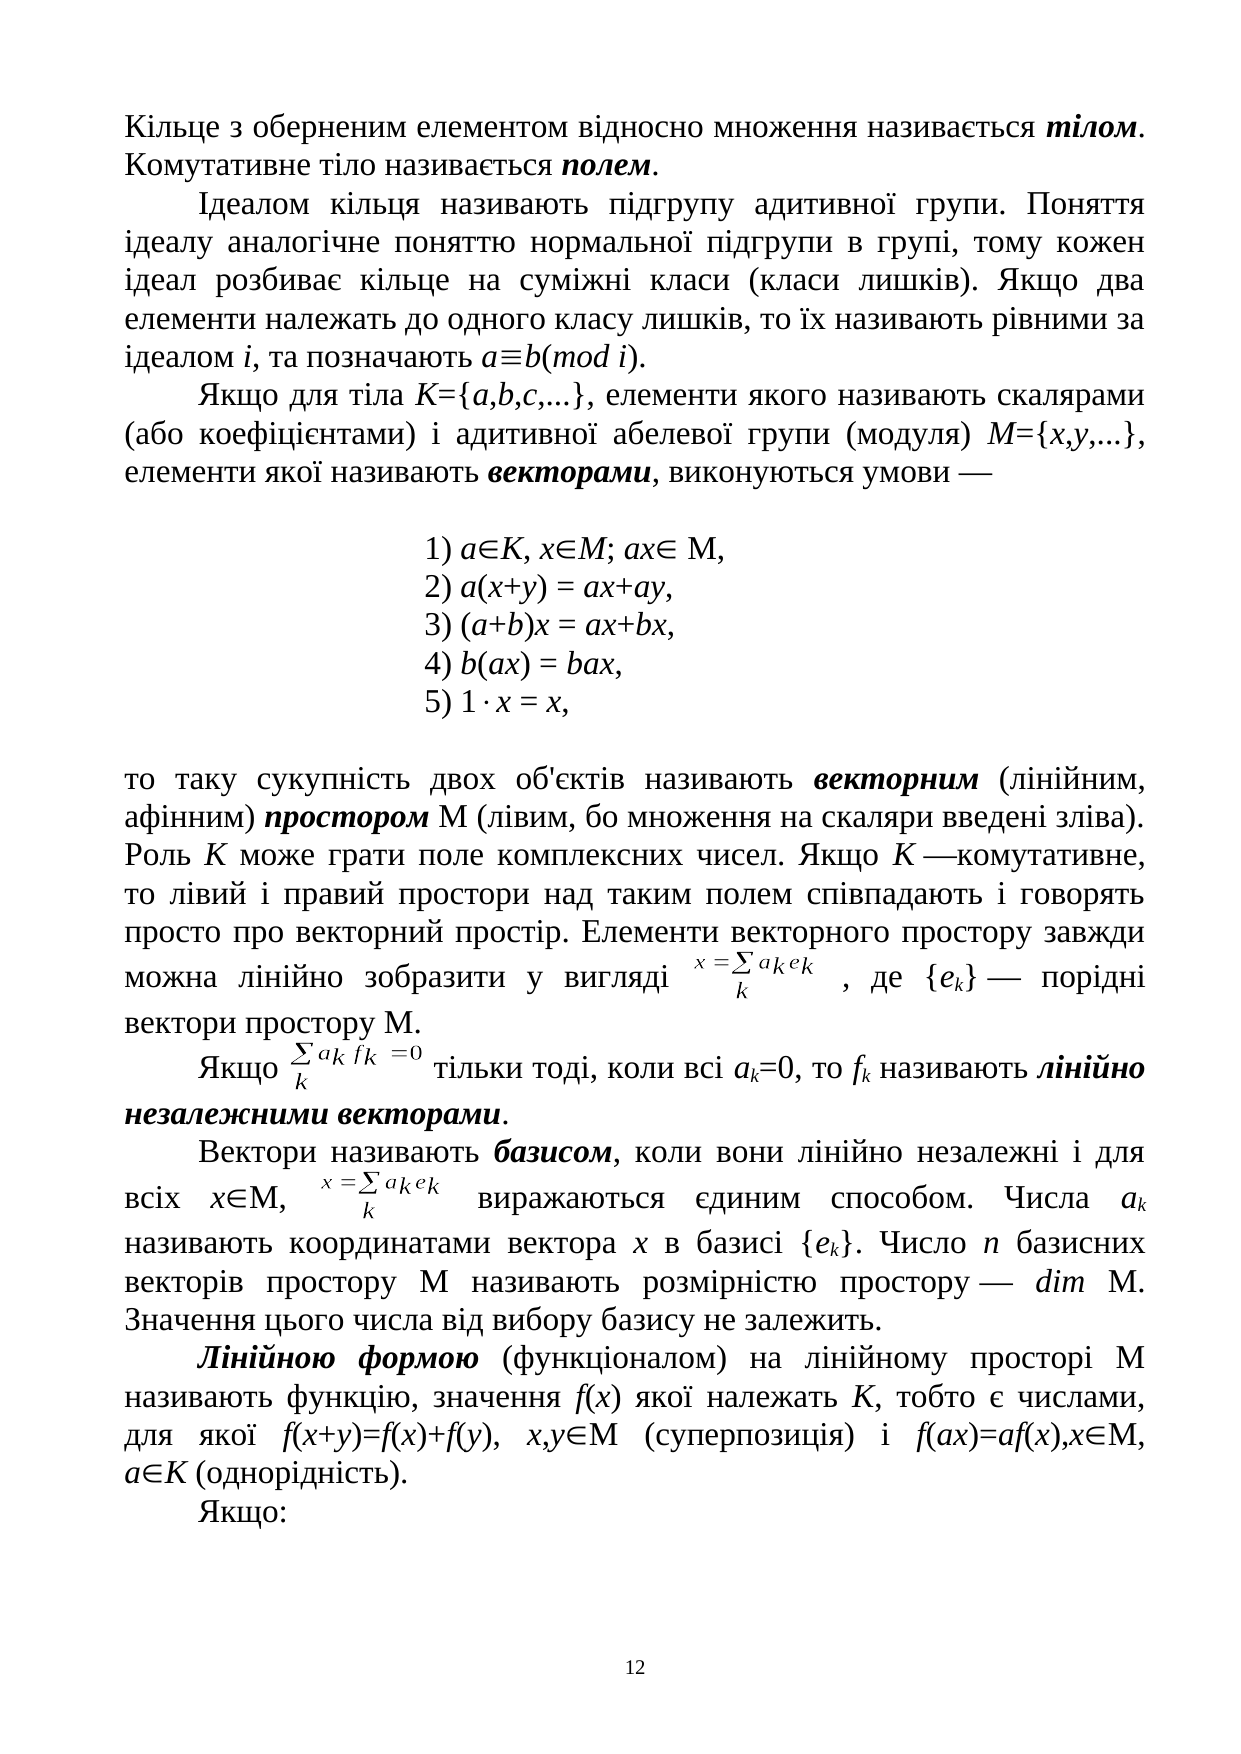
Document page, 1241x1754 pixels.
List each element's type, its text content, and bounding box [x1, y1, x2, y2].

text Кiльце з оберненим елементом вiдносно множення називається тiлом. Комутативне тiло називається полем. [124, 106, 1146, 183]
text 1) aK, xM; ax M, [349, 528, 1146, 566]
text Якщо: [124, 1491, 1146, 1529]
text Вектори називають базисом, коли вони лiнiйно незалежнi i для всiх xM, виражаються єдиним способом. Числа ak називають координатами вектора x в базисi {ek}. Число n базисних векторiв простору M називають розмiрнiстю простору — dim M. Значення цього числа вiд вибору базису не залежить. [124, 1132, 1146, 1337]
text то таку сукупнiсть двох об'єктiв називають векторним (лiнiйним, афiнним) простором M (лiвим, бо множення на скаляри введенi злiва). Роль K може грати поле комплексних чисел. Якщо K —комутативне, то лiвий i правий простори над таким полем спiвпадають i говорять просто про векторний простiр. Елементи векторного простору завжди можна лiнiйно зобразити у виглядi , де {ek} — порiднi вектори простору M. [124, 758, 1146, 1041]
text 4) b(ax) = bax, [349, 643, 1146, 681]
text 5) 1x = x, [349, 681, 1146, 720]
text Якщо для тiла K={a,b,c,...}, елементи якого називають скалярами (або коефiцiєнтами) і адитивної абелевої групи (модуля) M={x,y,...}, елементи якої називають векторами, виконуються умови — [124, 375, 1146, 490]
text Якщо тiльки тодi, коли всi ak=0, то fk називають лiнiйно незалежними векторами. [124, 1041, 1146, 1132]
text 2) a(x+y) = ax+ay, [349, 566, 1146, 605]
text Iдеалом кiльця називають пiдгрупу адитивної групи. Поняття iдеалу аналогiчне поняттю нормальної пiдгрупи в групi, тому кожен iдеал розбиває кiльце на сумiжнi класи (класи лишкiв). Якщо два елементи належать до одного класу лишкiв, то їх називають рiвними за iдеалом i, та позначають ab(mod i). [124, 183, 1146, 375]
text 3) (a+b)x = ax+bx, [349, 605, 1146, 643]
text Лiнiйною формою (функцiоналом) на лiнiйному просторi M називають функцiю, значення f(x) якої належать K, тобто є числами, для якої f(x+y)=f(x)+f(y), x,yM (суперпозицiя) i f(ax)=af(x),xM, aK (однорiднiсть). [124, 1337, 1146, 1491]
